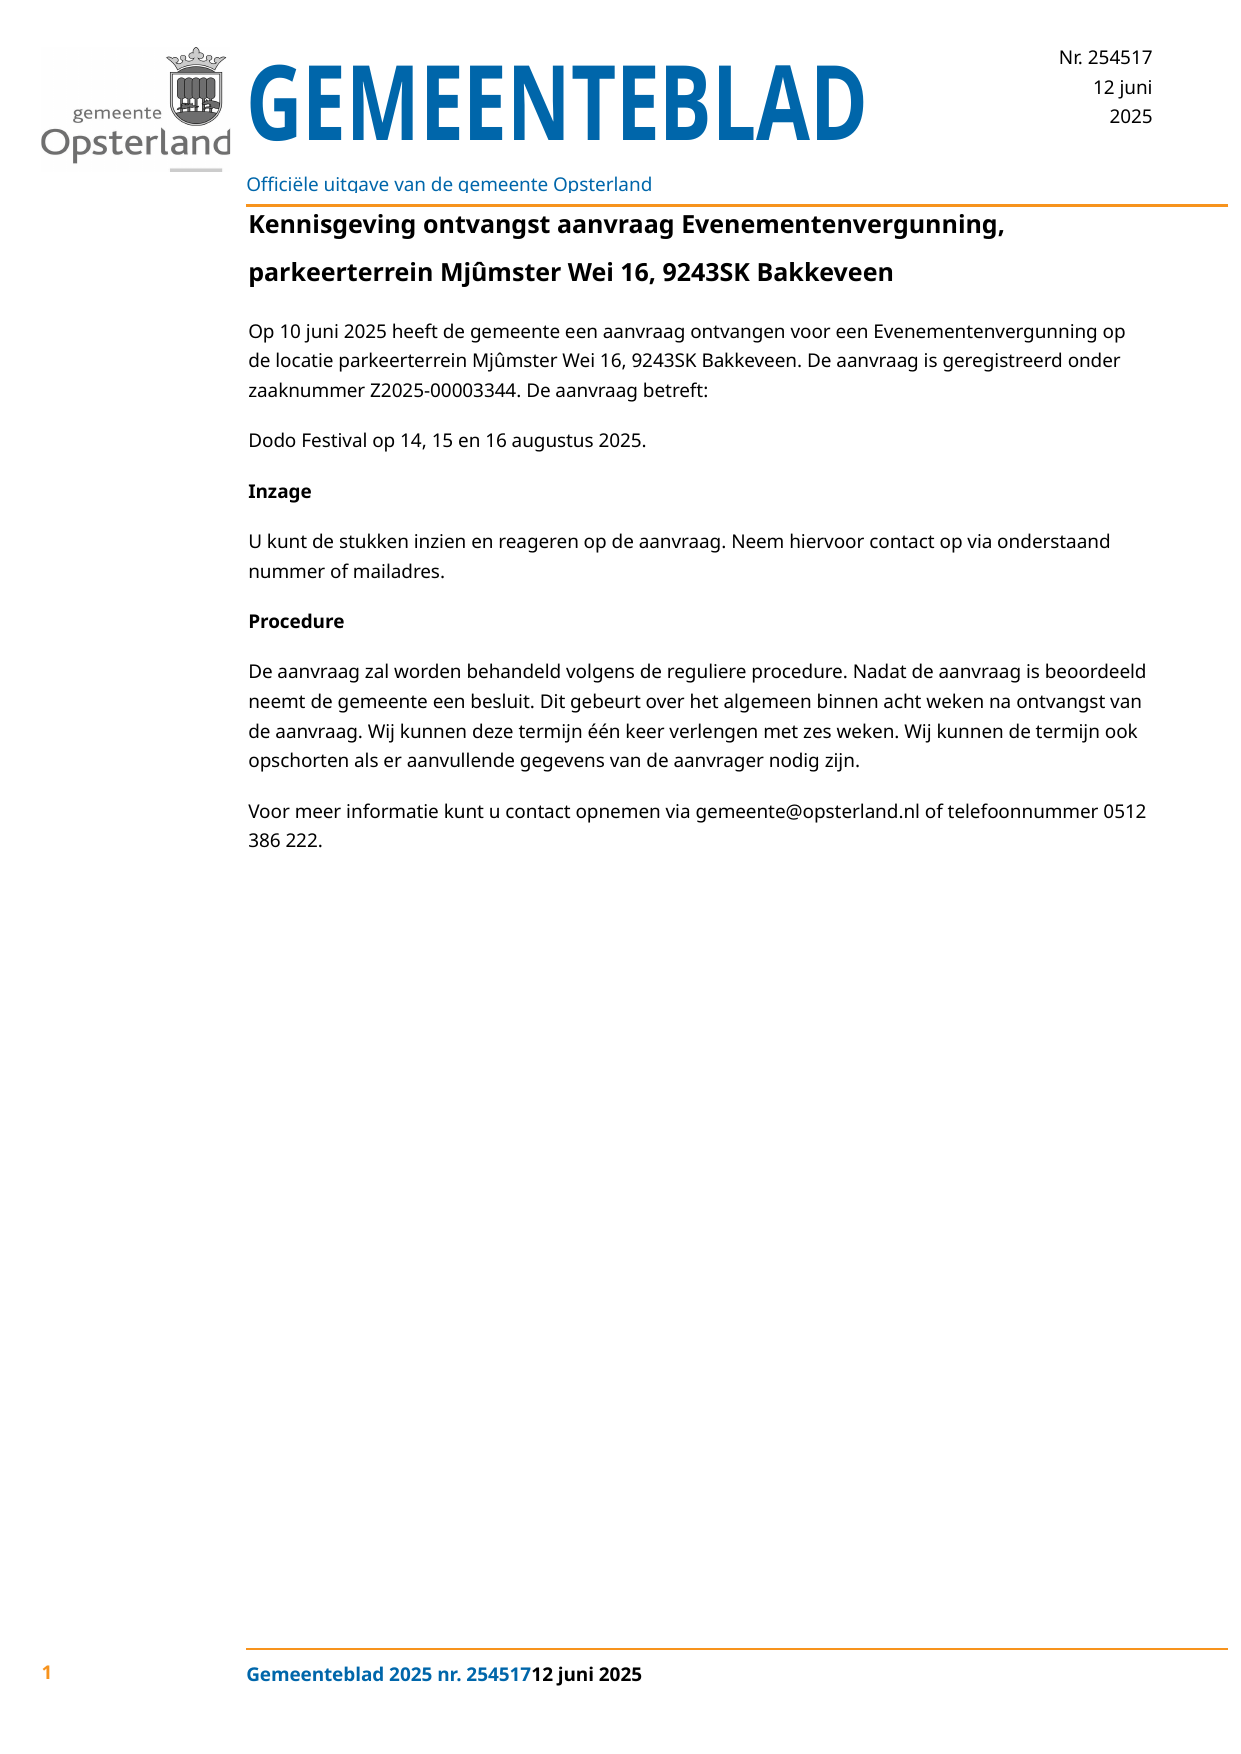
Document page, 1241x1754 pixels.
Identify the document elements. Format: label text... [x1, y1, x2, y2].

text Dodo Festival op 14, 15 en 16 augustus 2025. [248, 427, 1152, 453]
text De aanvraag zal worden behandeld volgens de reguliere procedure. Nadat de aanvraag is beoordeeld neemt de gemeente een besluit. Dit gebeurt over het algemeen binnen acht weken na ontvangst van de aanvraag. Wij kunnen deze termijn één keer verlengen met zes weken. Wij kunnen de termijn ook opschorten als er aanvullende gegevens van de aanvrager nodig zijn. [248, 659, 1152, 773]
text Voor meer informatie kunt u contact opnemen via gemeente@opsterland.nl of telefoonnummer 0512 386 222. [248, 798, 1152, 853]
picture [41, 47, 231, 172]
text Kennisgeving ontvangst aanvraag Evenementenvergunning, parkeerterrein Mjûmster Wei 16, 9243SK Bakkeveen [248, 207, 1152, 288]
text Inzage [248, 478, 1152, 504]
text U kunt de stukken inzien en reageren op de aanvraag. Neem hiervoor contact op via onderstaand nummer of mailadres. [248, 528, 1152, 584]
text Procedure [248, 608, 1152, 634]
text Op 10 juni 2025 heeft de gemeente een aanvraag ontvangen voor een Evenementenvergunning op de locatie parkeerterrein Mjûmster Wei 16, 9243SK Bakkeveen. De aanvraag is geregistreerd onder zaaknummer Z2025-00003344. De aanvraag betreft: [248, 318, 1152, 403]
